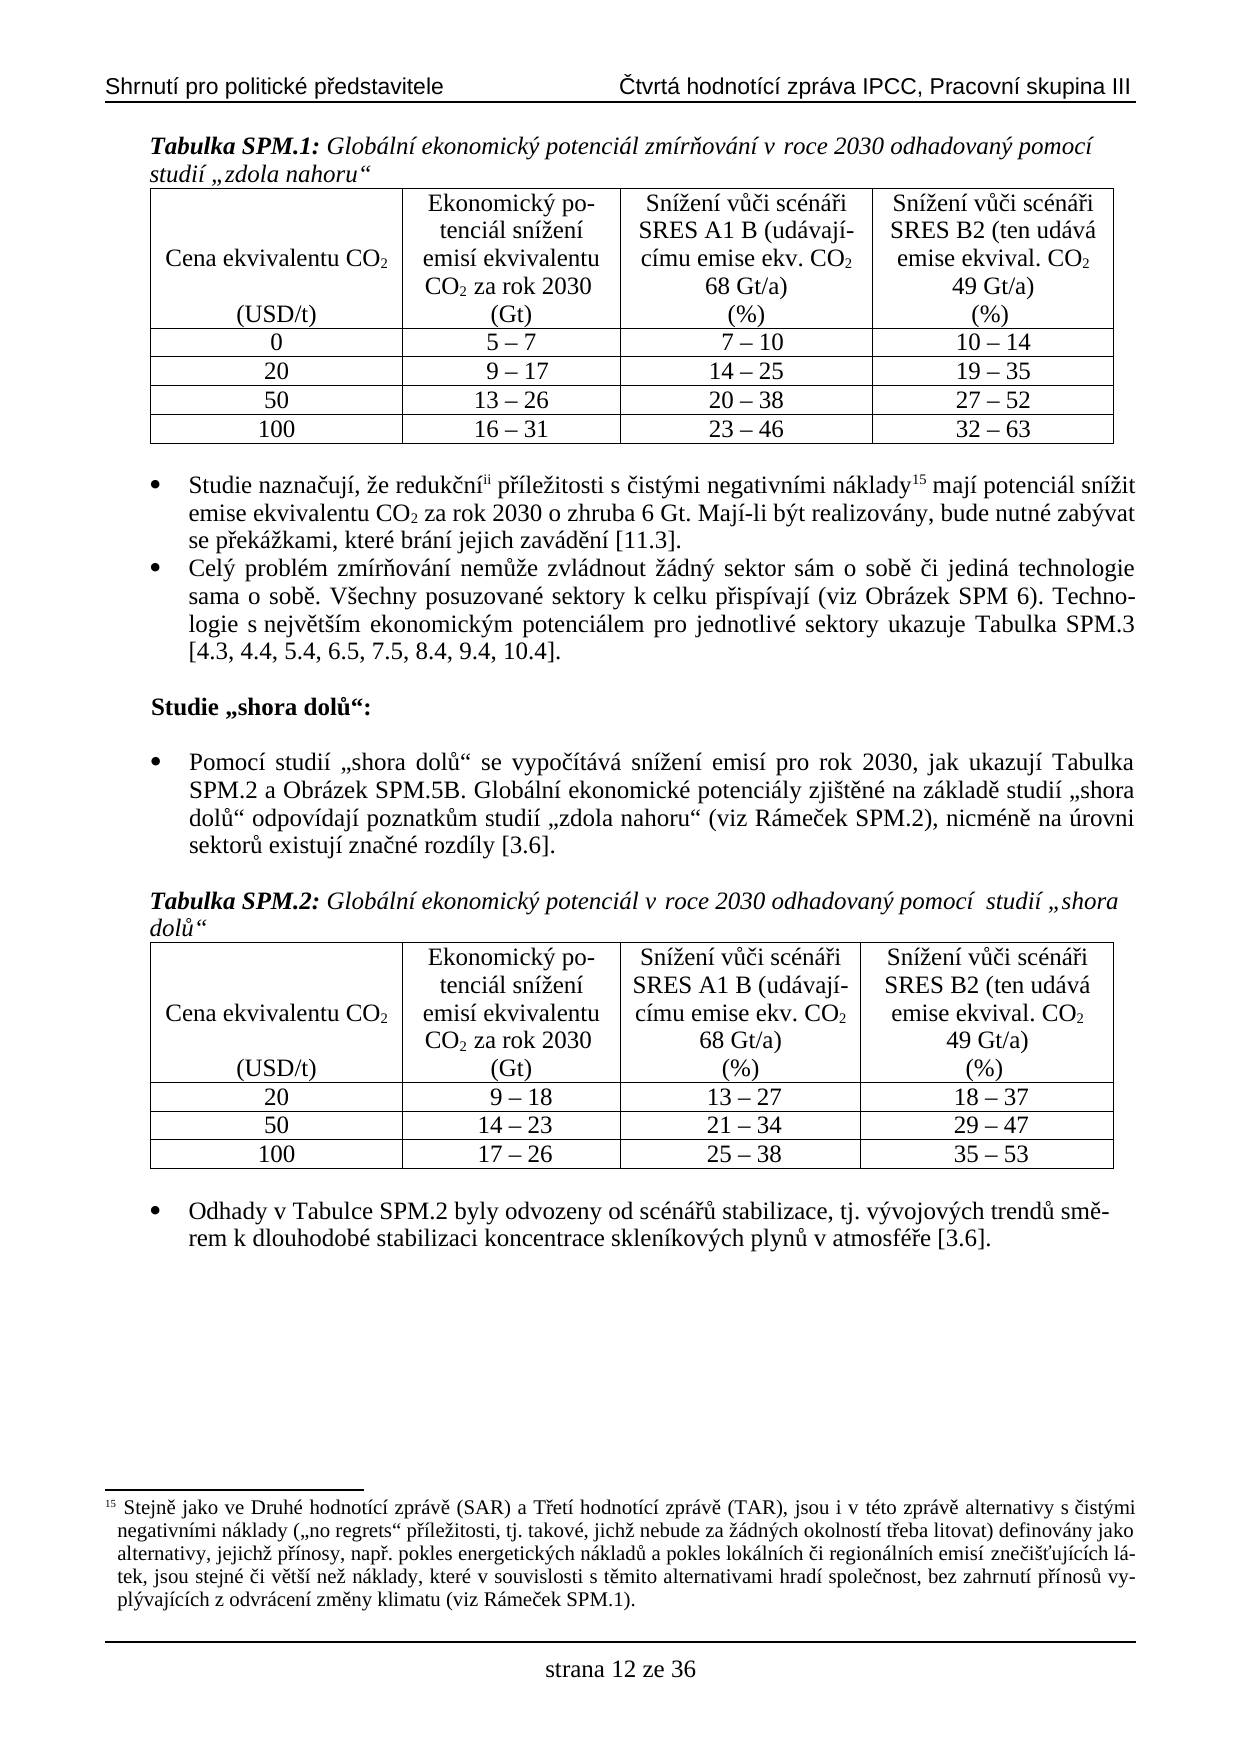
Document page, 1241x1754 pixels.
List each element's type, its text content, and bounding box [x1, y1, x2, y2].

table_header Ekonomický po­tenciál snížení emisí ekvivalentu CO2 za rok 2030 (Gt) [403, 943, 620, 1082]
table_cell 18 – 37 [861, 1083, 1113, 1111]
table_cell 10 – 14 [873, 329, 1113, 356]
table_cell 20 [151, 1083, 402, 1111]
list Stejně jako ve Druhé hodnotící zprávě (SAR) a Třetí hodnotící zprávě (TAR), jsou i v této zprávě alternativy s čistými negativními náklady („no regrets“ příležitosti, tj. takové, jichž nebude za žádných okolností třeba litovat) definovány jako alternativy, jejichž přínosy, např. pokles energetických nákladů a pokles lokálních či regionálních emisí znečišťu­jících lá­tek, jsou stejné či větší než náklady, které v souvislosti s těmito alternativami hradí společnost, bez zahrnutí pří­nosů vy­plývajících z odvrácení změny klimatu (viz Rámeček SPM.1). [105, 1496, 1136, 1611]
table_cell 5 – 7 [403, 329, 620, 356]
table_cell 9 – 17 [403, 357, 620, 385]
table_cell 0 [151, 329, 402, 356]
table_cell 20 [151, 357, 402, 385]
table_cell 13 – 27 [621, 1083, 860, 1111]
table_cell 21 – 34 [621, 1112, 860, 1139]
table_header Snížení vůči scénáři SRES A1 B (udávají­címu emise ekv. CO2 68 Gt/a) (%) [621, 189, 872, 327]
table_cell 29 – 47 [861, 1112, 1113, 1139]
text Studie „shora dolů“: [151, 693, 1136, 721]
table_cell 23 – 46 [621, 415, 872, 442]
table_header Snížení vůči scénáři SRES B2 (ten udává emise ekvival. CO2 49 Gt/a) (%) [861, 943, 1113, 1082]
table_cell 32 – 63 [873, 415, 1113, 442]
table_cell 7 – 10 [621, 329, 872, 356]
table_cell 16 – 31 [403, 415, 620, 442]
text Tabulka SPM.1: Globální ekonomický potenciál zmírňování v roce 2030 odhadovaný pomocí studií „zdola nahoru“ [149, 132, 1136, 188]
table_header Cena ekvivalentu CO2 (USD/t) [151, 943, 402, 1082]
table_cell 100 [151, 1140, 402, 1168]
table_cell 17 – 26 [403, 1140, 620, 1168]
text Tabulka SPM.2: Globální ekonomický potenciál v roce 2030 odhadovaný pomocí studií „shora dolů“ [149, 887, 1136, 942]
table_cell 50 [151, 1112, 402, 1139]
table_cell 25 – 38 [621, 1140, 860, 1168]
table_header Cena ekvivalentu CO2 (USD/t) [151, 189, 402, 327]
table_cell 19 – 35 [873, 357, 1113, 385]
table_cell 100 [151, 415, 402, 442]
table_cell 9 – 18 [403, 1083, 620, 1111]
table_cell 35 – 53 [861, 1140, 1113, 1168]
table_cell 50 [151, 386, 402, 414]
table_header Ekonomický po­tenciál snížení emisí ekvivalentu CO2 za rok 2030 (Gt) [403, 189, 620, 327]
table_cell 13 – 26 [403, 386, 620, 414]
table_header Snížení vůči scénáři SRES B2 (ten udává emise ekvival. CO2 49 Gt/a) (%) [873, 189, 1113, 327]
list Celý problém zmírňování nemůže zvládnout žádný sektor sám o sobě či jediná technologie sama o sobě. Všechny posuzované sektory k celku přispívají (viz Obrázek SPM 6). Techno­logie s největším ekonomickým potenciálem pro jednotlivé sektory ukazuje Tabulka SPM.3 [4.3, 4.4, 5.4, 6.5, 7.5, 8.4, 9.4, 10.4]. [151, 554, 1136, 665]
table_cell 27 – 52 [873, 386, 1113, 414]
list Pomocí studií „shora dolů“ se vypočítává snížení emisí pro rok 2030, jak ukazují Tabulka SPM.2 a Obrázek SPM.5B. Globální ekonomické potenciály zjištěné na základě studií „shora dolů“ odpovídají poznatkům studií „zdola nahoru“ (viz Rámeček SPM.2), nicméně na úrovni sektorů existují značné rozdíly [3.6]. [151, 748, 1136, 859]
table_header Snížení vůči scénáři SRES A1 B (udávají­címu emise ekv. CO2 68 Gt/a) (%) [621, 943, 860, 1082]
table_cell 14 – 25 [621, 357, 872, 385]
list Studie naznačují, že redukčníii příležitosti s čistými negativními náklady mají potenciál snížit emise ekvivalentu CO2 za rok 2030 o zhruba 6 Gt. Mají-li být realizovány, bude nutné zabývat se překážkami, které brání jejich zavádění [11.3]. [151, 471, 1136, 554]
table_cell 20 – 38 [621, 386, 872, 414]
list Odhady v Tabulce SPM.2 byly odvozeny od scénářů stabilizace, tj. vývojových trendů smě­rem k dlouhodobé stabilizaci koncentrace skleníkových plynů v atmosféře [3.6]. [151, 1197, 1136, 1252]
table_cell 14 – 23 [403, 1112, 620, 1139]
